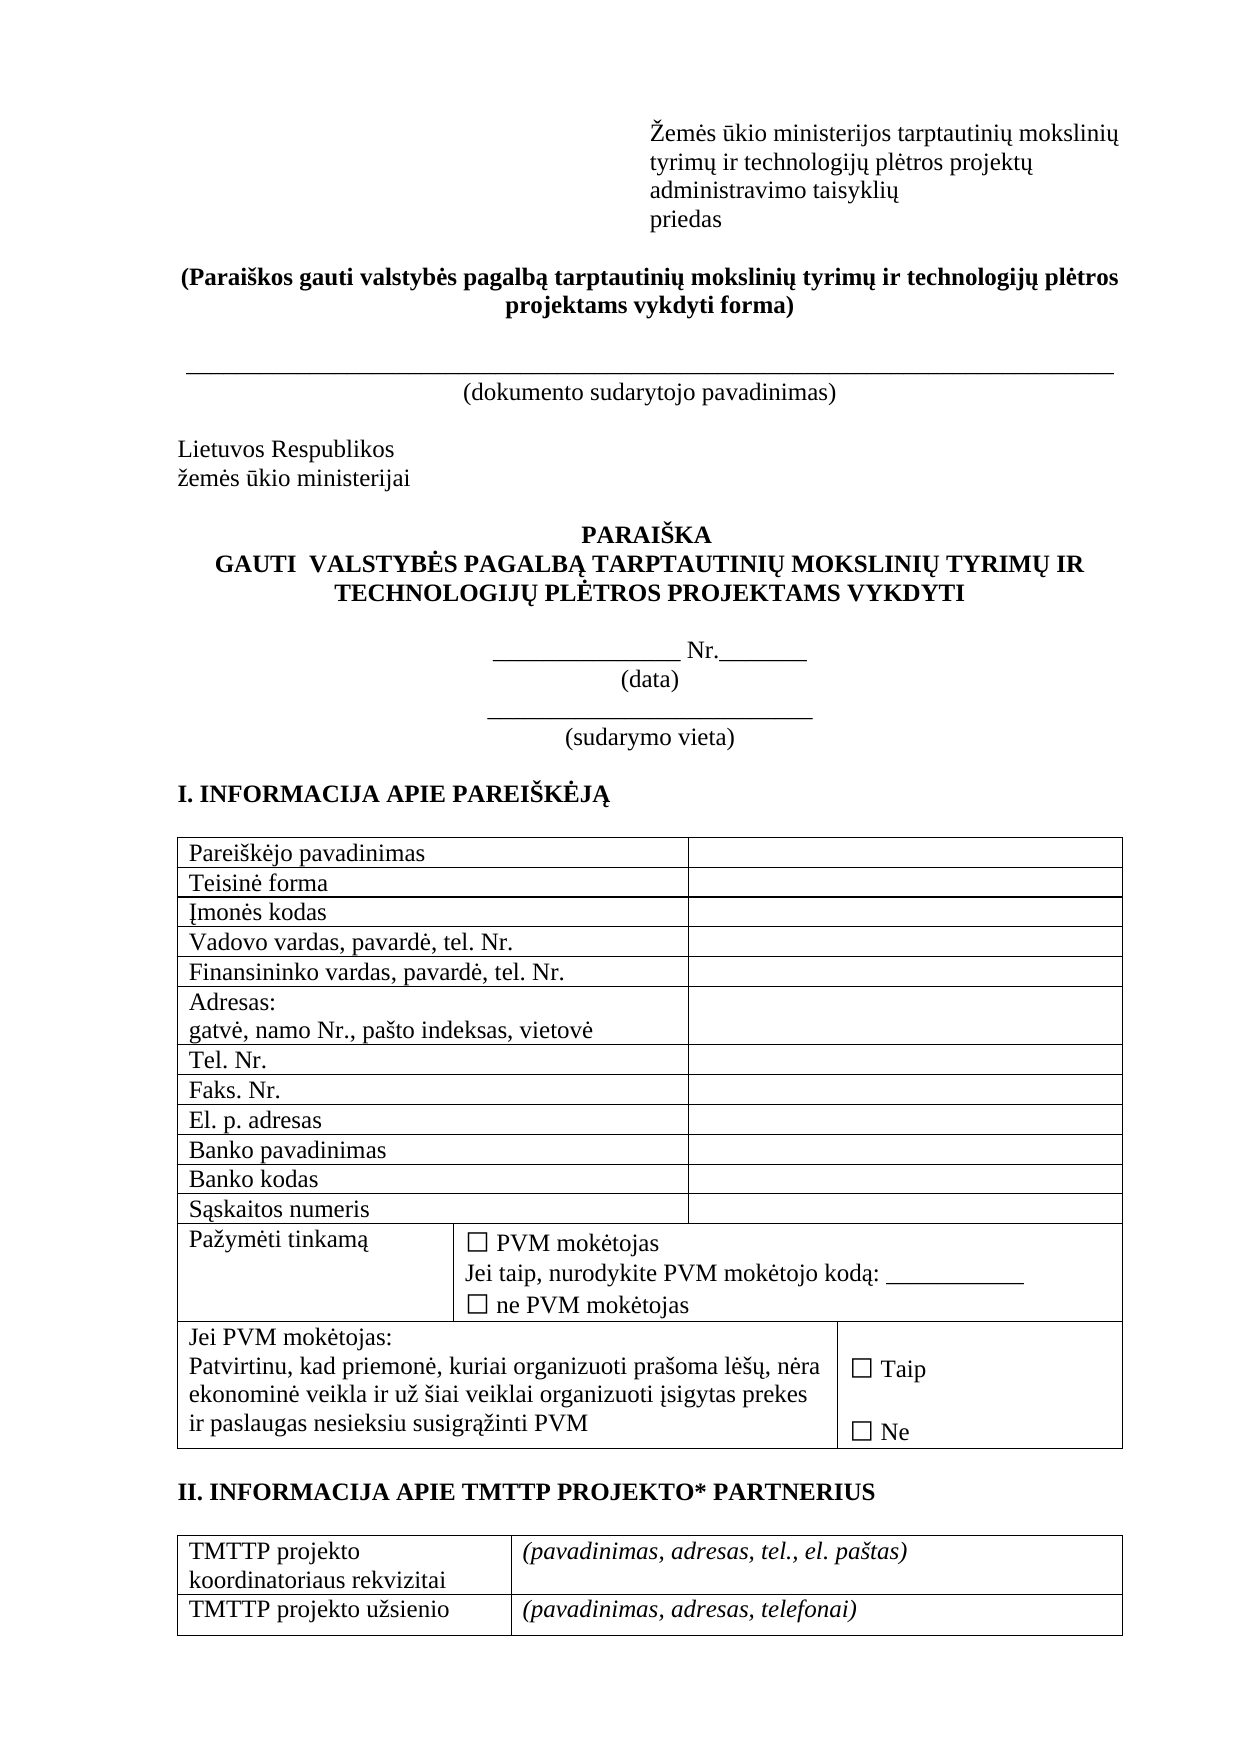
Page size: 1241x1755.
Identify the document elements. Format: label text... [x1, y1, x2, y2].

table_cell [689, 927, 1122, 956]
table_cell Jei PVM mokėtojas: Patvirtinu, kad priemonė, kuriai organizuoti prašoma lėšų, nėra ekonominė veikla ir už šiai veiklai organizuoti įsigytas prekes ir paslaugas nesieksiu susigrąžinti PVM [178, 1322, 837, 1448]
table_cell ⬜ Taip ⬜ Ne [838, 1322, 1122, 1448]
table_cell Pažymėti tinkamą [178, 1224, 453, 1321]
table_cell [689, 898, 1122, 926]
table_header [689, 838, 1122, 867]
table_cell Sąskaitos numeris [178, 1194, 688, 1223]
text I. INFORMACIJA APIE PAREIŠKĖJĄ [177, 779, 1122, 808]
table_cell Įmonės kodas [178, 898, 688, 926]
text tyrimų ir technologijų plėtros projektų [649, 147, 1122, 176]
table_cell ⬜ PVM mokėtojas Jei taip, nurodykite PVM mokėtojo kodą: ___________ ⬜ ne PVM mokėtojas [454, 1224, 1122, 1321]
table_header Pareiškėjo pavadinimas [178, 838, 688, 867]
table_header TMTTP projekto koordinatoriaus rekvizitai [178, 1536, 511, 1593]
table_cell [689, 987, 1122, 1044]
table_cell [689, 1194, 1122, 1223]
text Žemės ūkio ministerijos tarptautinių mokslinių [649, 118, 1122, 147]
table_cell [689, 868, 1122, 896]
table_cell (pavadinimas, adresas, telefonai) [512, 1595, 1122, 1635]
text administravimo taisyklių [649, 176, 1122, 204]
table_cell [689, 1135, 1122, 1163]
table_cell Banko pavadinimas [178, 1135, 688, 1163]
table_cell Tel. Nr. [178, 1045, 688, 1074]
table_cell El. p. adresas [178, 1105, 688, 1134]
text (data) [177, 664, 1122, 693]
table_cell [689, 1075, 1122, 1104]
table_cell [689, 957, 1122, 986]
text (dokumento sudarytojo pavadinimas) [177, 377, 1122, 406]
text _______________ Nr._______ [177, 636, 1122, 664]
table_cell Finansininko vardas, pavardė, tel. Nr. [178, 957, 688, 986]
table_cell Faks. Nr. [178, 1075, 688, 1104]
table_cell Adresas: gatvė, namo Nr., pašto indeksas, vietovė [178, 987, 688, 1044]
table_cell Vadovo vardas, pavardė, tel. Nr. [178, 927, 688, 956]
text priedas [649, 204, 1122, 233]
text žemės ūkio ministerijai [177, 463, 1122, 492]
table_cell Teisinė forma [178, 868, 688, 896]
text II. INFORMACIJA APIE TMTTP PROJEKTO* PARTNERIUS [177, 1477, 1122, 1506]
table_cell [689, 1045, 1122, 1074]
text GAUTI VALSTYBĖS PAGALBĄ TARPTAUTINIŲ MOKSLINIŲ TYRIMŲ IR TECHNOLOGIJŲ PLĖTROS PROJEKTAMS VYKDYTI [177, 549, 1122, 607]
text PARAIŠKA [177, 521, 1122, 549]
table_cell [689, 1165, 1122, 1193]
table_cell Banko kodas [178, 1165, 688, 1193]
table_cell [689, 1105, 1122, 1134]
table_cell TMTTP projekto užsienio [178, 1595, 511, 1635]
text __________________________ [177, 693, 1122, 722]
text Lietuvos Respublikos [177, 434, 1122, 463]
text _ [177, 348, 1122, 377]
text (sudarymo vieta) [177, 722, 1122, 751]
table_header (pavadinimas, adresas, tel., el. paštas) [512, 1536, 1122, 1593]
text (Paraiškos gauti valstybės pagalbą tarptautinių mokslinių tyrimų ir technologijų plėtros projektams vykdyti forma) [177, 262, 1122, 319]
